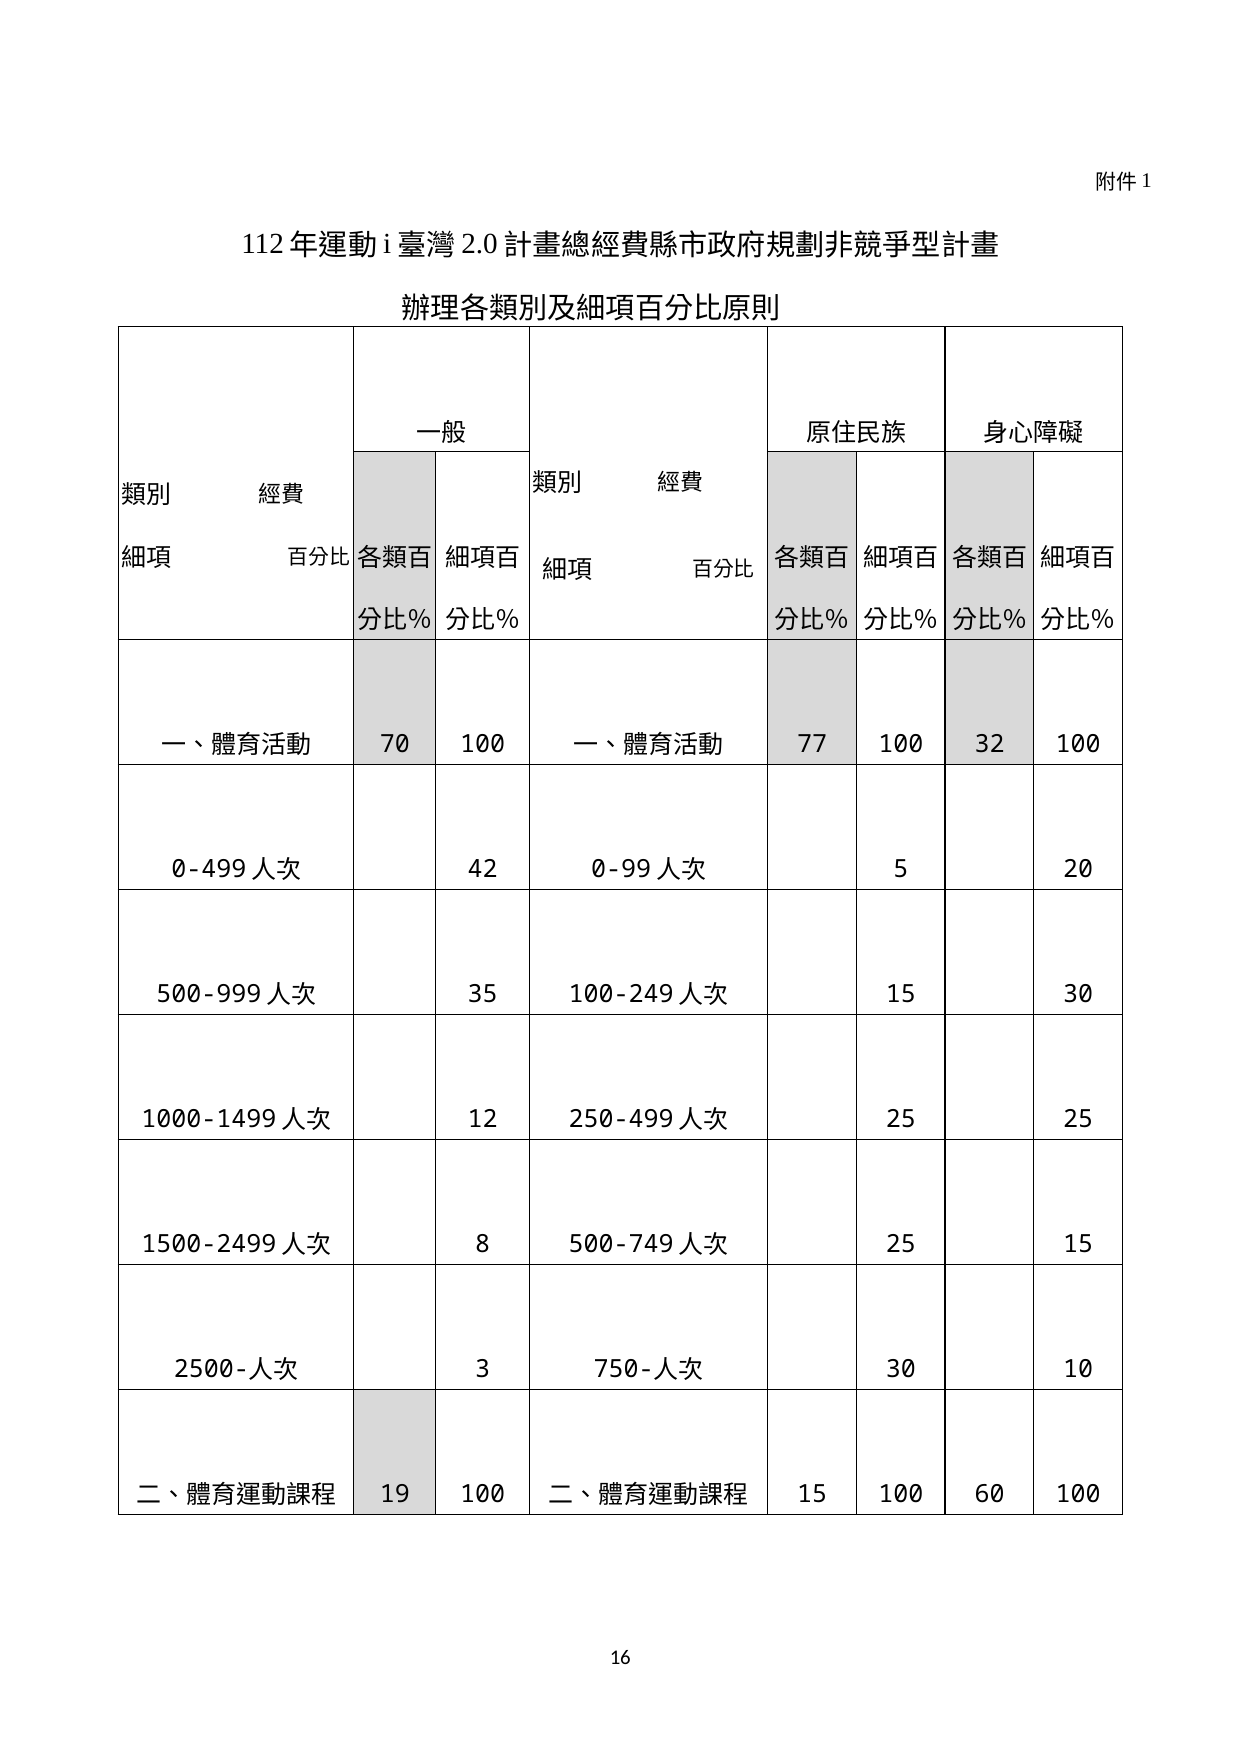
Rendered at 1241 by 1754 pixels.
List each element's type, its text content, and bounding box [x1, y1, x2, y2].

table_header 類別 經費 細項 百分比 [530, 327, 767, 639]
table_cell 0-99人次 [530, 765, 767, 889]
table_cell [354, 1015, 435, 1139]
table_cell [768, 765, 856, 889]
table_cell [768, 1140, 856, 1264]
table_cell 細項百分比％ [1034, 452, 1122, 639]
table_cell 500-999人次 [119, 890, 353, 1014]
table_cell 19 [354, 1390, 435, 1514]
table_cell [768, 890, 856, 1014]
table_header 類別 經費 細項 百分比 [119, 327, 353, 639]
table_cell [768, 1265, 856, 1389]
table_cell [768, 1015, 856, 1139]
table_cell 12 [436, 1015, 529, 1139]
table_cell 100 [436, 1390, 529, 1514]
text 辦理各類別及細項百分比原則 [89, 264, 1152, 326]
table_cell 細項百分比％ [857, 452, 944, 639]
table_cell 500-749人次 [530, 1140, 767, 1264]
table_cell 二、體育運動課程 [119, 1390, 353, 1514]
table_cell 5 [857, 765, 944, 889]
table_header 身心障礙 [946, 327, 1122, 451]
table_cell 8 [436, 1140, 529, 1264]
text 附件1 [89, 139, 1152, 201]
table_cell 25 [1034, 1015, 1122, 1139]
table_cell 各類百分比％ [946, 452, 1033, 639]
table_cell 各類百分比％ [768, 452, 856, 639]
table_cell 一、體育活動 [119, 640, 353, 764]
table_cell 60 [946, 1390, 1033, 1514]
table_cell 20 [1034, 765, 1122, 889]
table_cell 70 [354, 640, 435, 764]
table_cell 100-249人次 [530, 890, 767, 1014]
table_cell [946, 1140, 1033, 1264]
table_cell 77 [768, 640, 856, 764]
table_header 原住民族 [768, 327, 944, 451]
text 112年運動i臺灣2.0計畫總經費縣市政府規劃非競爭型計畫 [89, 201, 1152, 264]
table_cell 1000-1499人次 [119, 1015, 353, 1139]
table_cell 35 [436, 890, 529, 1014]
table_cell 各類百分比％ [354, 452, 435, 639]
table_cell [946, 765, 1033, 889]
table_cell 25 [857, 1015, 944, 1139]
table_cell 二、體育運動課程 [530, 1390, 767, 1514]
table_header 一般 [354, 327, 529, 451]
table_cell [946, 890, 1033, 1014]
table_cell 30 [857, 1265, 944, 1389]
table_cell 細項百分比％ [436, 452, 529, 639]
table_cell 100 [857, 1390, 944, 1514]
table_cell 15 [857, 890, 944, 1014]
table_cell 750-人次 [530, 1265, 767, 1389]
table_cell 100 [436, 640, 529, 764]
table_cell 10 [1034, 1265, 1122, 1389]
table_cell 15 [1034, 1140, 1122, 1264]
table_cell 30 [1034, 890, 1122, 1014]
table_cell [946, 1015, 1033, 1139]
table_cell 3 [436, 1265, 529, 1389]
table_cell 25 [857, 1140, 944, 1264]
table_cell 1500-2499人次 [119, 1140, 353, 1264]
table_cell [354, 765, 435, 889]
table_cell 32 [946, 640, 1033, 764]
table_cell [946, 1265, 1033, 1389]
table_cell 42 [436, 765, 529, 889]
table_cell [354, 1265, 435, 1389]
table_cell 2500-人次 [119, 1265, 353, 1389]
table_cell 15 [768, 1390, 856, 1514]
table_cell 100 [857, 640, 944, 764]
table_cell 100 [1034, 640, 1122, 764]
table_cell [354, 890, 435, 1014]
table_cell 100 [1034, 1390, 1122, 1514]
table_cell 0-499人次 [119, 765, 353, 889]
table_cell 250-499人次 [530, 1015, 767, 1139]
table_cell 一、體育活動 [530, 640, 767, 764]
table_cell [354, 1140, 435, 1264]
